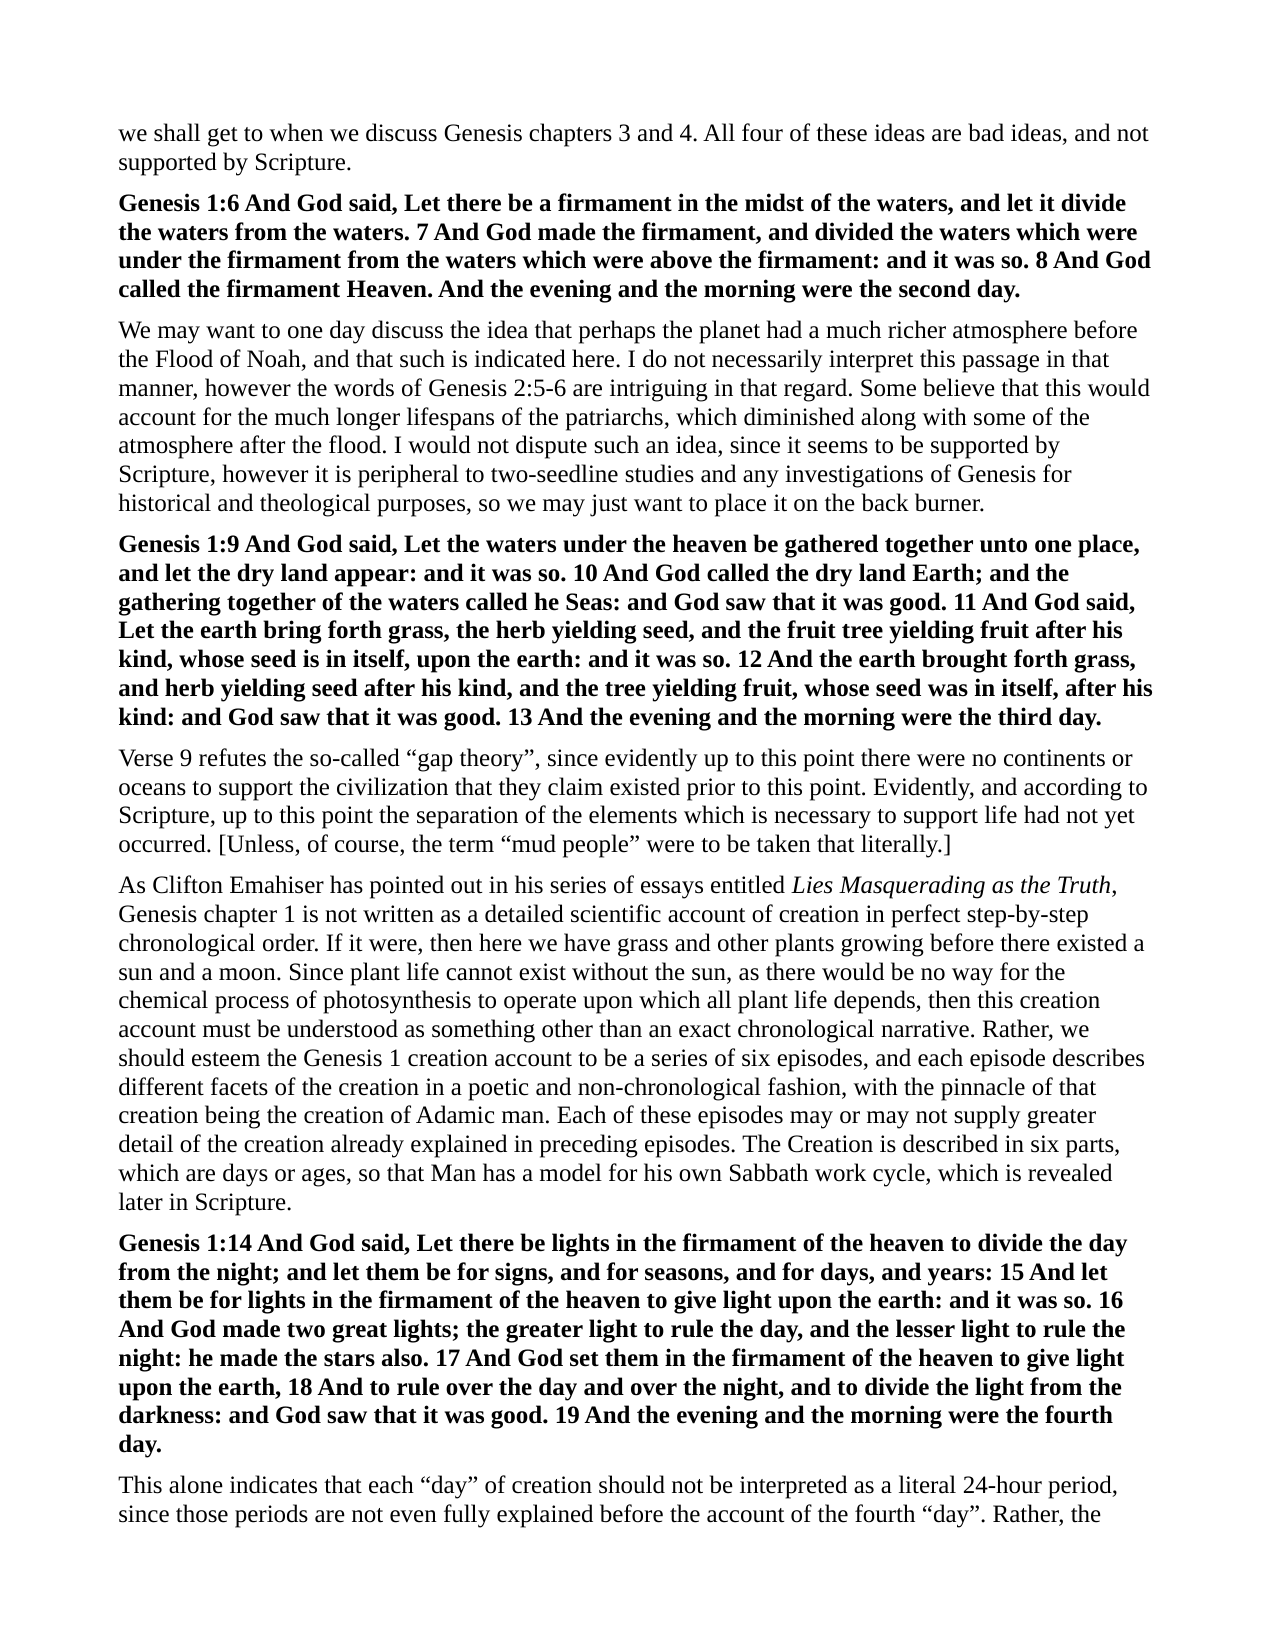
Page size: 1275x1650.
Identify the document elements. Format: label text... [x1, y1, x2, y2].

text This alone indicates that each “day” of creation should not be interpreted as a literal 24-hour period, since those periods are not even fully explained before the account of the fourth “day”. Rather, the [118, 1471, 1157, 1528]
text Genesis 1:6 And God said, Let there be a firmament in the midst of the waters, and let it divide the waters from the waters. 7 And God made the firmament, and divided the waters which were under the firmament from the waters which were above the firmament: and it was so. 8 And God called the firmament Heaven. And the evening and the morning were the second day. [118, 188, 1157, 303]
text we shall get to when we discuss Genesis chapters 3 and 4. All four of these ideas are bad ideas, and not supported by Scripture. [118, 118, 1157, 176]
text Verse 9 refutes the so-called “gap theory”, since evidently up to this point there were no continents or oceans to support the civilization that they claim existed prior to this point. Evidently, and according to Scripture, up to this point the separation of the elements which is necessary to support life had not yet occurred. [Unless, of course, the term “mud people” were to be taken that literally.] [118, 743, 1157, 858]
text Genesis 1:9 And God said, Let the waters under the heaven be gathered together unto one place, and let the dry land appear: and it was so. 10 And God called the dry land Earth; and the gathering together of the waters called he Seas: and God saw that it was good. 11 And God said, Let the earth bring forth grass, the herb yielding seed, and the fruit tree yielding fruit after his kind, whose seed is in itself, upon the earth: and it was so. 12 And the earth brought forth grass, and herb yielding seed after his kind, and the tree yielding fruit, whose seed was in itself, after his kind: and God saw that it was good. 13 And the evening and the morning were the third day. [118, 529, 1157, 731]
text Genesis 1:14 And God said, Let there be lights in the firmament of the heaven to divide the day from the night; and let them be for signs, and for seasons, and for days, and years: 15 And let them be for lights in the firmament of the heaven to give light upon the earth: and it was so. 16 And God made two great lights; the greater light to rule the day, and the lesser light to rule the night: he made the stars also. 17 And God set them in the firmament of the heaven to give light upon the earth, 18 And to rule over the day and over the night, and to divide the light from the darkness: and God saw that it was good. 19 And the evening and the morning were the fourth day. [118, 1228, 1157, 1458]
text We may want to one day discuss the idea that perhaps the planet had a much richer atmosphere before the Flood of Noah, and that such is indicated here. I do not necessarily interpret this passage in that manner, however the words of Genesis 2:5-6 are intriguing in that regard. Some believe that this would account for the much longer lifespans of the patriarchs, which diminished along with some of the atmosphere after the flood. I would not dispute such an idea, since it seems to be supported by Scripture, however it is peripheral to two-seedline studies and any investigations of Genesis for historical and theological purposes, so we may just want to place it on the back burner. [118, 316, 1157, 517]
text As Clifton Emahiser has pointed out in his series of essays entitled Lies Masquerading as the Truth, Genesis chapter 1 is not written as a detailed scientific account of creation in perfect step-by-step chronological order. If it were, then here we have grass and other plants growing before there existed a sun and a moon. Since plant life cannot exist without the sun, as there would be no way for the chemical process of photosynthesis to operate upon which all plant life depends, then this creation account must be understood as something other than an exact chronological narrative. Rather, we should esteem the Genesis 1 creation account to be a series of six episodes, and each episode describes different facets of the creation in a poetic and non-chronological fashion, with the pinnacle of that creation being the creation of Adamic man. Each of these episodes may or may not supply greater detail of the creation already explained in preceding episodes. The Creation is described in six parts, which are days or ages, so that Man has a model for his own Sabbath work cycle, which is revealed later in Scripture. [118, 871, 1157, 1216]
